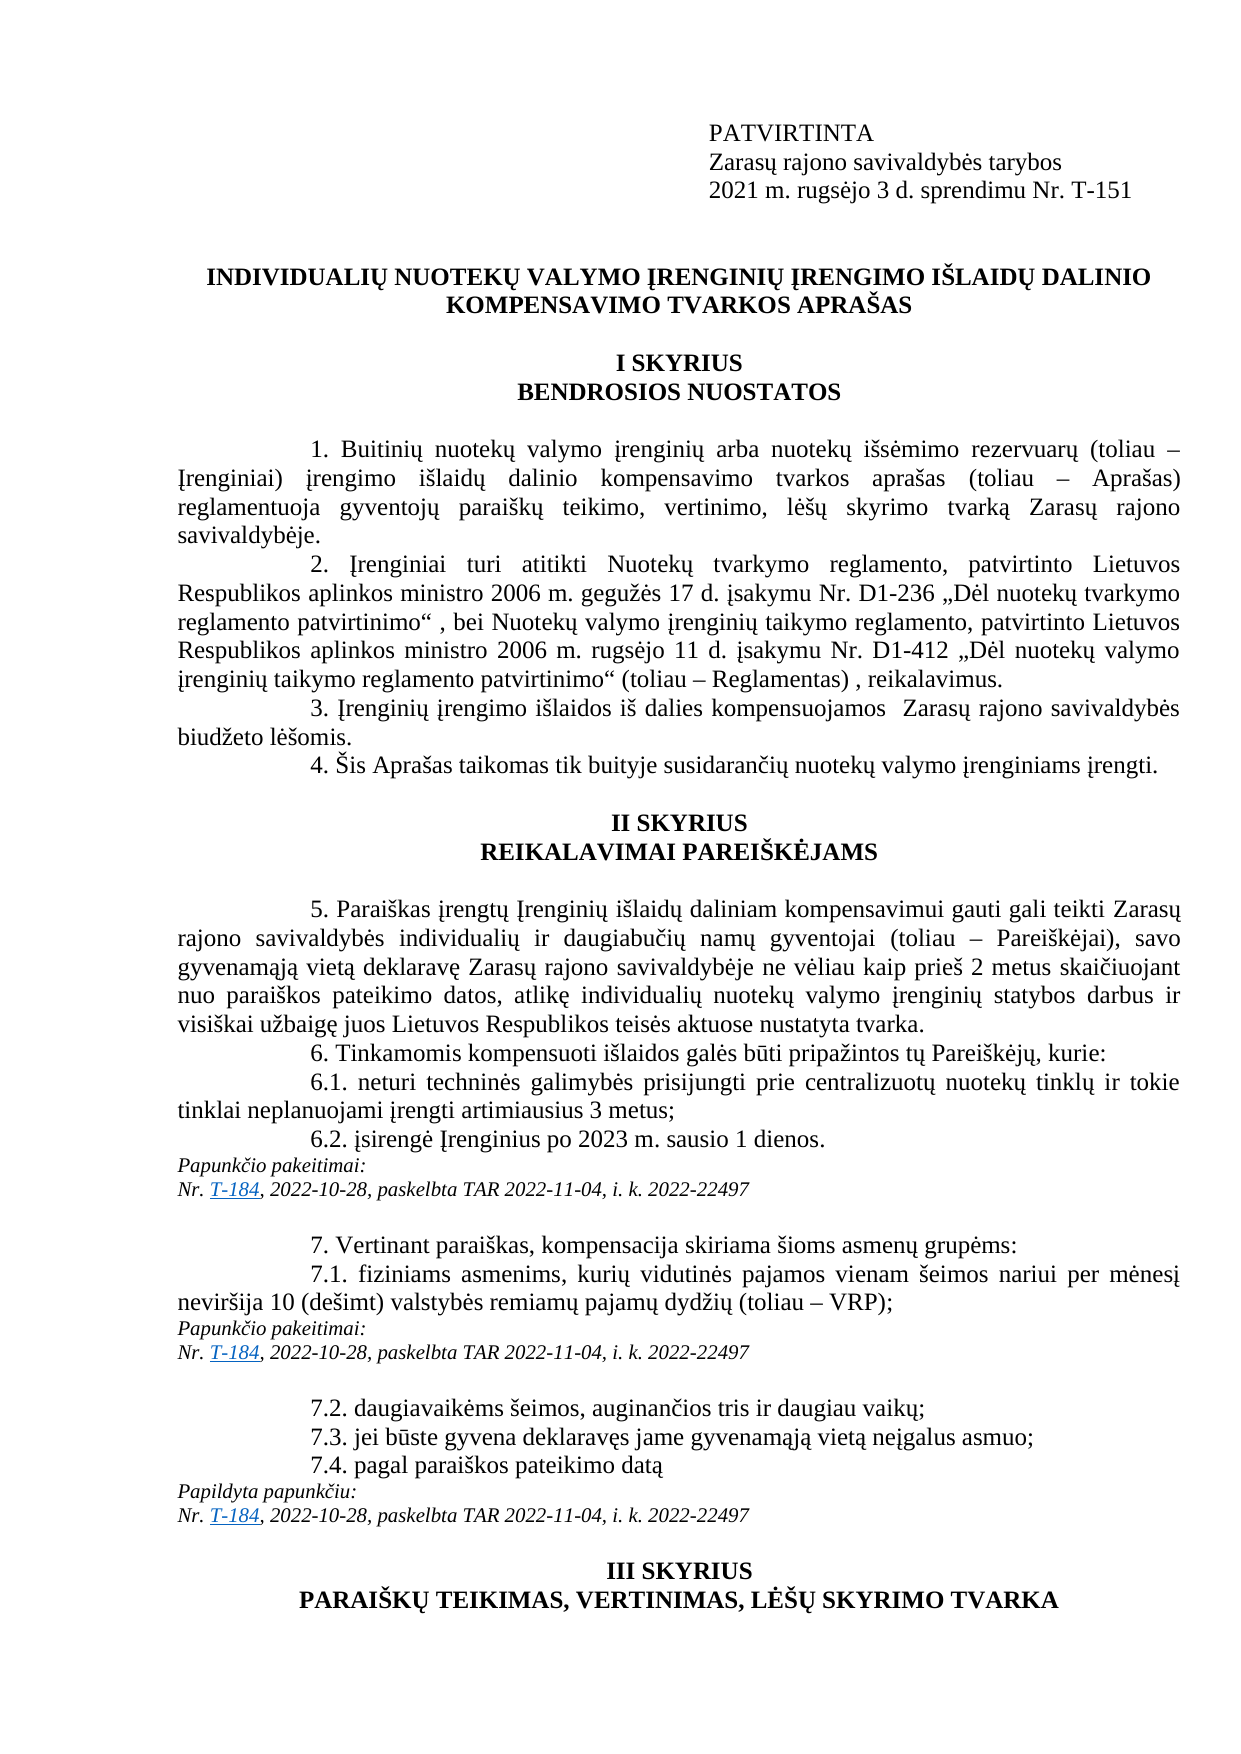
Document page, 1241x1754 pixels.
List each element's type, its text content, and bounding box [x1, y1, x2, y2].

text Nr. T-184, 2022-10-28, paskelbta TAR 2022-11-04, i. k. 2022-22497 [177, 1177, 1181, 1201]
text Papunkčio pakeitimai: [177, 1316, 1181, 1340]
text 7. Vertinant paraiškas, kompensacija skiriama šioms asmenų grupėms: [177, 1230, 1181, 1259]
text 3. Įrenginių įrengimo išlaidos iš dalies kompensuojamos Zarasų rajono savivaldybės biudžeto lėšomis. [177, 693, 1181, 751]
text PARAIŠKŲ TEIKIMAS, VERTINIMAS, LĖŠŲ SKYRIMO TVARKA [177, 1585, 1181, 1614]
text REIKALAVIMAI PAREIŠKĖJAMS [177, 837, 1181, 866]
text PATVIRTINTA [177, 118, 1181, 147]
text 6.1. neturi techninės galimybės prisijungti prie centralizuotų nuotekų tinklų ir tokie tinklai neplanuojami įrengti artimiausius 3 metus; [177, 1067, 1181, 1124]
text 6.2. įsirengė Įrenginius po 2023 m. sausio 1 dienos. [177, 1124, 1181, 1153]
text individualiŲ nuotekų valymo įrenginiŲ Įrengimo IŠLAIDŲ DALINIO KOMPENSAVIMO TVARKOS aprašAS [177, 262, 1181, 319]
text 7.3. jei būste gyvena deklaravęs jame gyvenamąją vietą neįgalus asmuo; [177, 1422, 1181, 1451]
text 5. Paraiškas įrengtų Įrenginių išlaidų daliniam kompensavimui gauti gali teikti Zarasų rajono savivaldybės individualių ir daugiabučių namų gyventojai (toliau – Pareiškėjai), savo gyvenamąją vietą deklaravę Zarasų rajono savivaldybėje ne vėliau kaip prieš 2 metus skaičiuojant nuo paraiškos pateikimo datos, atlikę individualių nuotekų valymo įrenginių statybos darbus ir visiškai užbaigę juos Lietuvos Respublikos teisės aktuose nustatyta tvarka. [177, 894, 1181, 1038]
text 4. Šis Aprašas taikomas tik buityje susidarančių nuotekų valymo įrenginiams įrengti. [177, 751, 1181, 779]
text 2021 m. rugsėjo 3 d. sprendimu Nr. T-151 [177, 176, 1181, 204]
text BENDROSIOS NUOSTATOS [177, 377, 1181, 406]
text I SKYRIUS [177, 348, 1181, 377]
text 7.2. daugiavaikėms šeimos, auginančios tris ir daugiau vaikų; [177, 1393, 1181, 1422]
text 6. Tinkamomis kompensuoti išlaidos galės būti pripažintos tų Pareiškėjų, kurie: [177, 1038, 1181, 1067]
text Papildyta papunkčiu: [177, 1479, 1181, 1503]
text 2. Įrenginiai turi atitikti Nuotekų tvarkymo reglamento, patvirtinto Lietuvos Respublikos aplinkos ministro 2006 m. gegužės 17 d. įsakymu Nr. D1-236 „Dėl nuotekų tvarkymo reglamento patvirtinimo“ , bei Nuotekų valymo įrenginių taikymo reglamento, patvirtinto Lietuvos Respublikos aplinkos ministro 2006 m. rugsėjo 11 d. įsakymu Nr. D1-412 „Dėl nuotekų valymo įrenginių taikymo reglamento patvirtinimo“ (toliau – Reglamentas) , reikalavimus. [177, 549, 1181, 693]
text Nr. T-184, 2022-10-28, paskelbta TAR 2022-11-04, i. k. 2022-22497 [177, 1340, 1181, 1364]
text Nr. T-184, 2022-10-28, paskelbta TAR 2022-11-04, i. k. 2022-22497 [177, 1503, 1181, 1527]
text Papunkčio pakeitimai: [177, 1153, 1181, 1177]
text III SKYRIUS [177, 1556, 1181, 1585]
text 7.1. fiziniams asmenims, kurių vidutinės pajamos vienam šeimos nariui per mėnesį neviršija 10 (dešimt) valstybės remiamų pajamų dydžių (toliau – VRP); [177, 1259, 1181, 1316]
text 1. Buitinių nuotekų valymo įrenginių arba nuotekų išsėmimo rezervuarų (toliau – Įrenginiai) įrengimo išlaidų dalinio kompensavimo tvarkos aprašas (toliau – Aprašas) reglamentuoja gyventojų paraiškų teikimo, vertinimo, lėšų skyrimo tvarką Zarasų rajono savivaldybėje. [177, 434, 1181, 549]
text Zarasų rajono savivaldybės tarybos [177, 147, 1181, 176]
text II SKYRIUS [177, 808, 1181, 837]
text 7.4. pagal paraiškos pateikimo datą [310, 1451, 1181, 1479]
